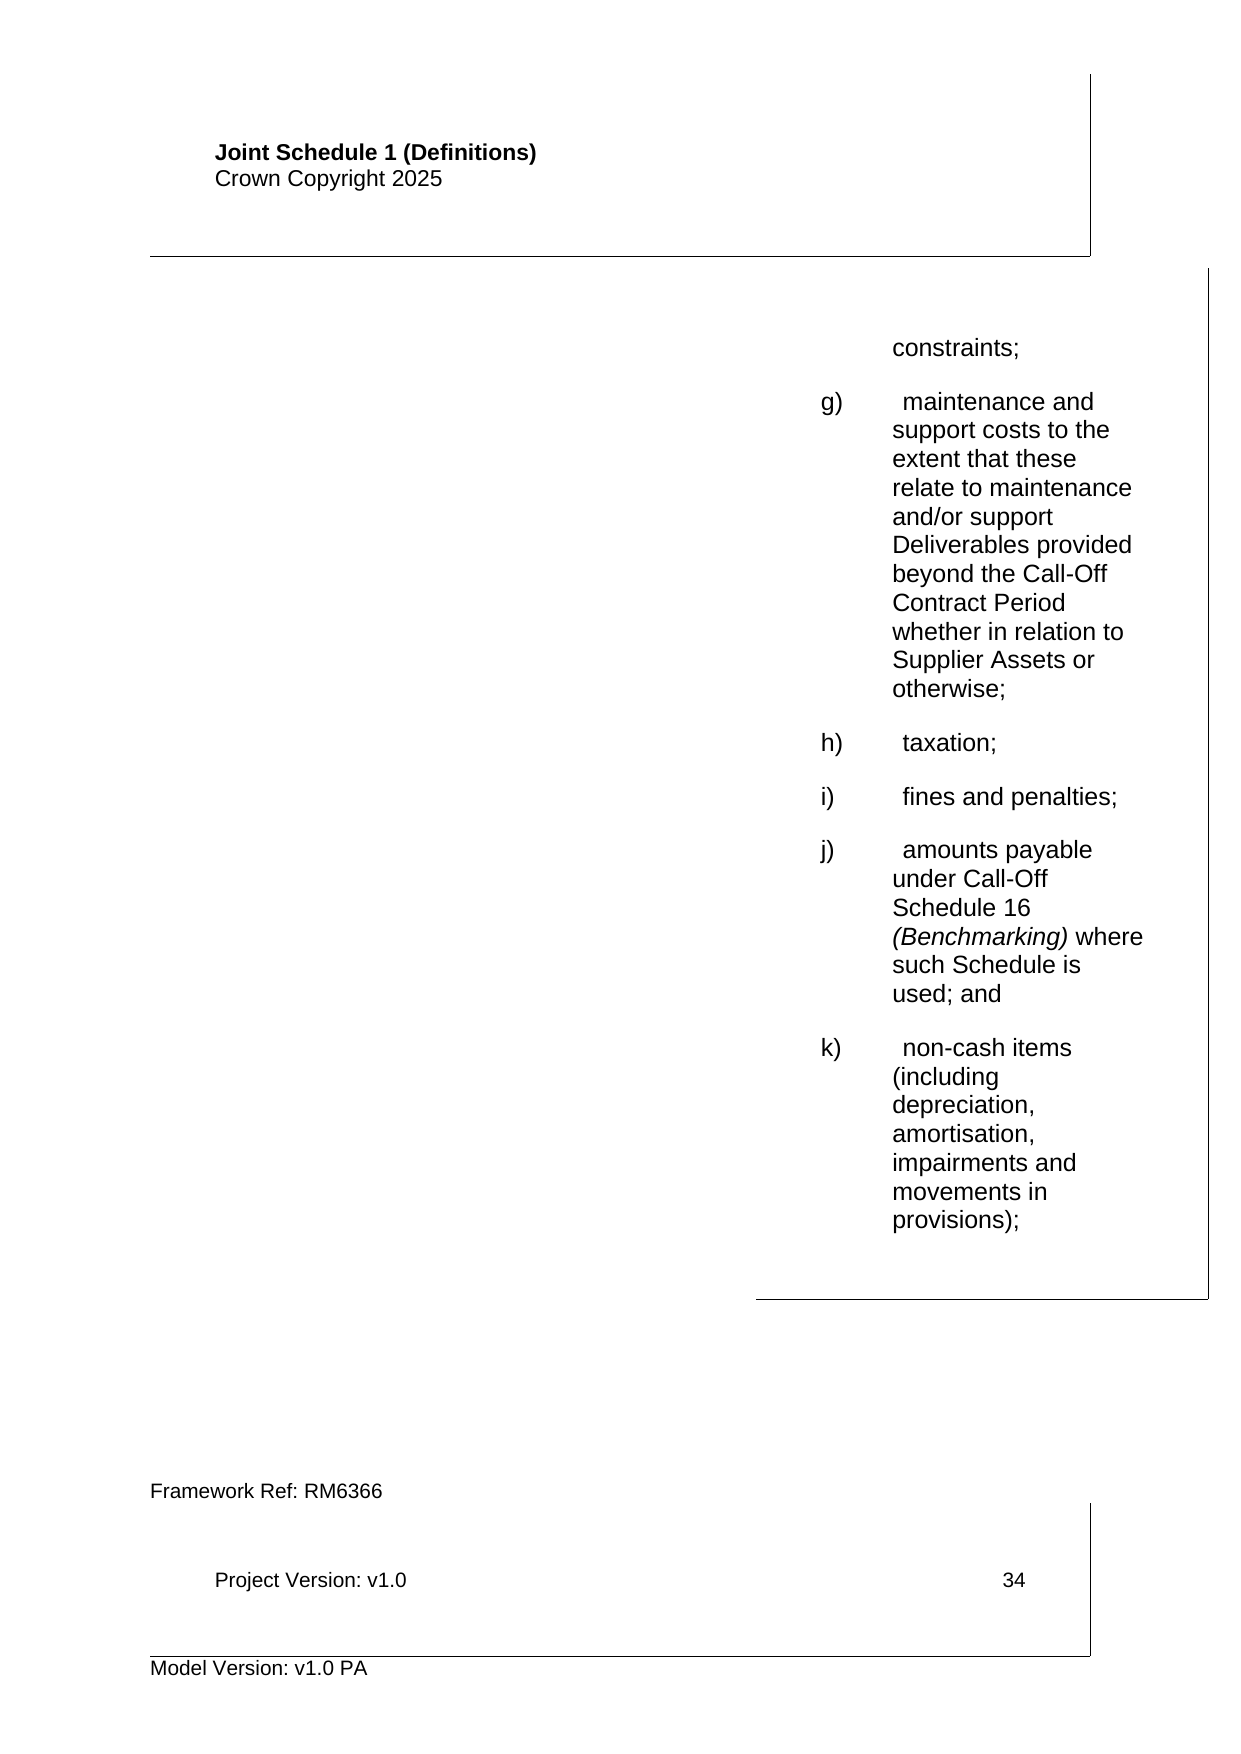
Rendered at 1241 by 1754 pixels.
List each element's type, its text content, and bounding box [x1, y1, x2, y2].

table_cell [268, 256, 738, 1311]
table_cell the following costs (without double recovery) to the extent that they are reasonably and properly incurred by the Supplier in providing the Deliverables: the cost to the Supplier or the Key Subcontractor (as the context requires), calculated per Work Day, of engaging the Supplier Staff, including: base salary paid to the Supplier Staff; employer’s National Insurance contributions; pension contributions; car allowances; any other contractual employment benefits; staff training; work place accommodation; work place IT equipment and tools reasonably necessary to provide the Deliverables (but not including items included within limb b) below); and reasonable recruitment costs, as agreed with the Buyer; costs incurred in respect of Supplier Assets which would be treated as capital costs according to generally accepted accounting principles within the UK, which shall include the cost to be charged in respect of Supplier Assets by the Supplier to the Buyer or (to the extent that risk and title in any Supplier Asset is not held by the Supplier) any cost actually incurred by the Supplier in respect of those Supplier Assets; operational costs which are not included within a) or b) above, to the extent that such costs are necessary and properly incurred by the Supplier in the provision of the Deliverables; and Reimbursable Expenses to the extent these have been specified as allowable in the Order Form and are incurred in delivering any Deliverables; but excluding: Overhead; financing or similar constraints; maintenance and support costs to the extent that these relate to maintenance and/or support Deliverables provided beyond the Call-Off Contract Period whether in relation to Supplier Assets or otherwise; taxation; fines and penalties; amounts payable under Call-Off Schedule 16 (Benchmarking) where such Schedule is used; and non-cash items (including depreciation, amortisation, impairments and movements in provisions); [738, 256, 1208, 1311]
